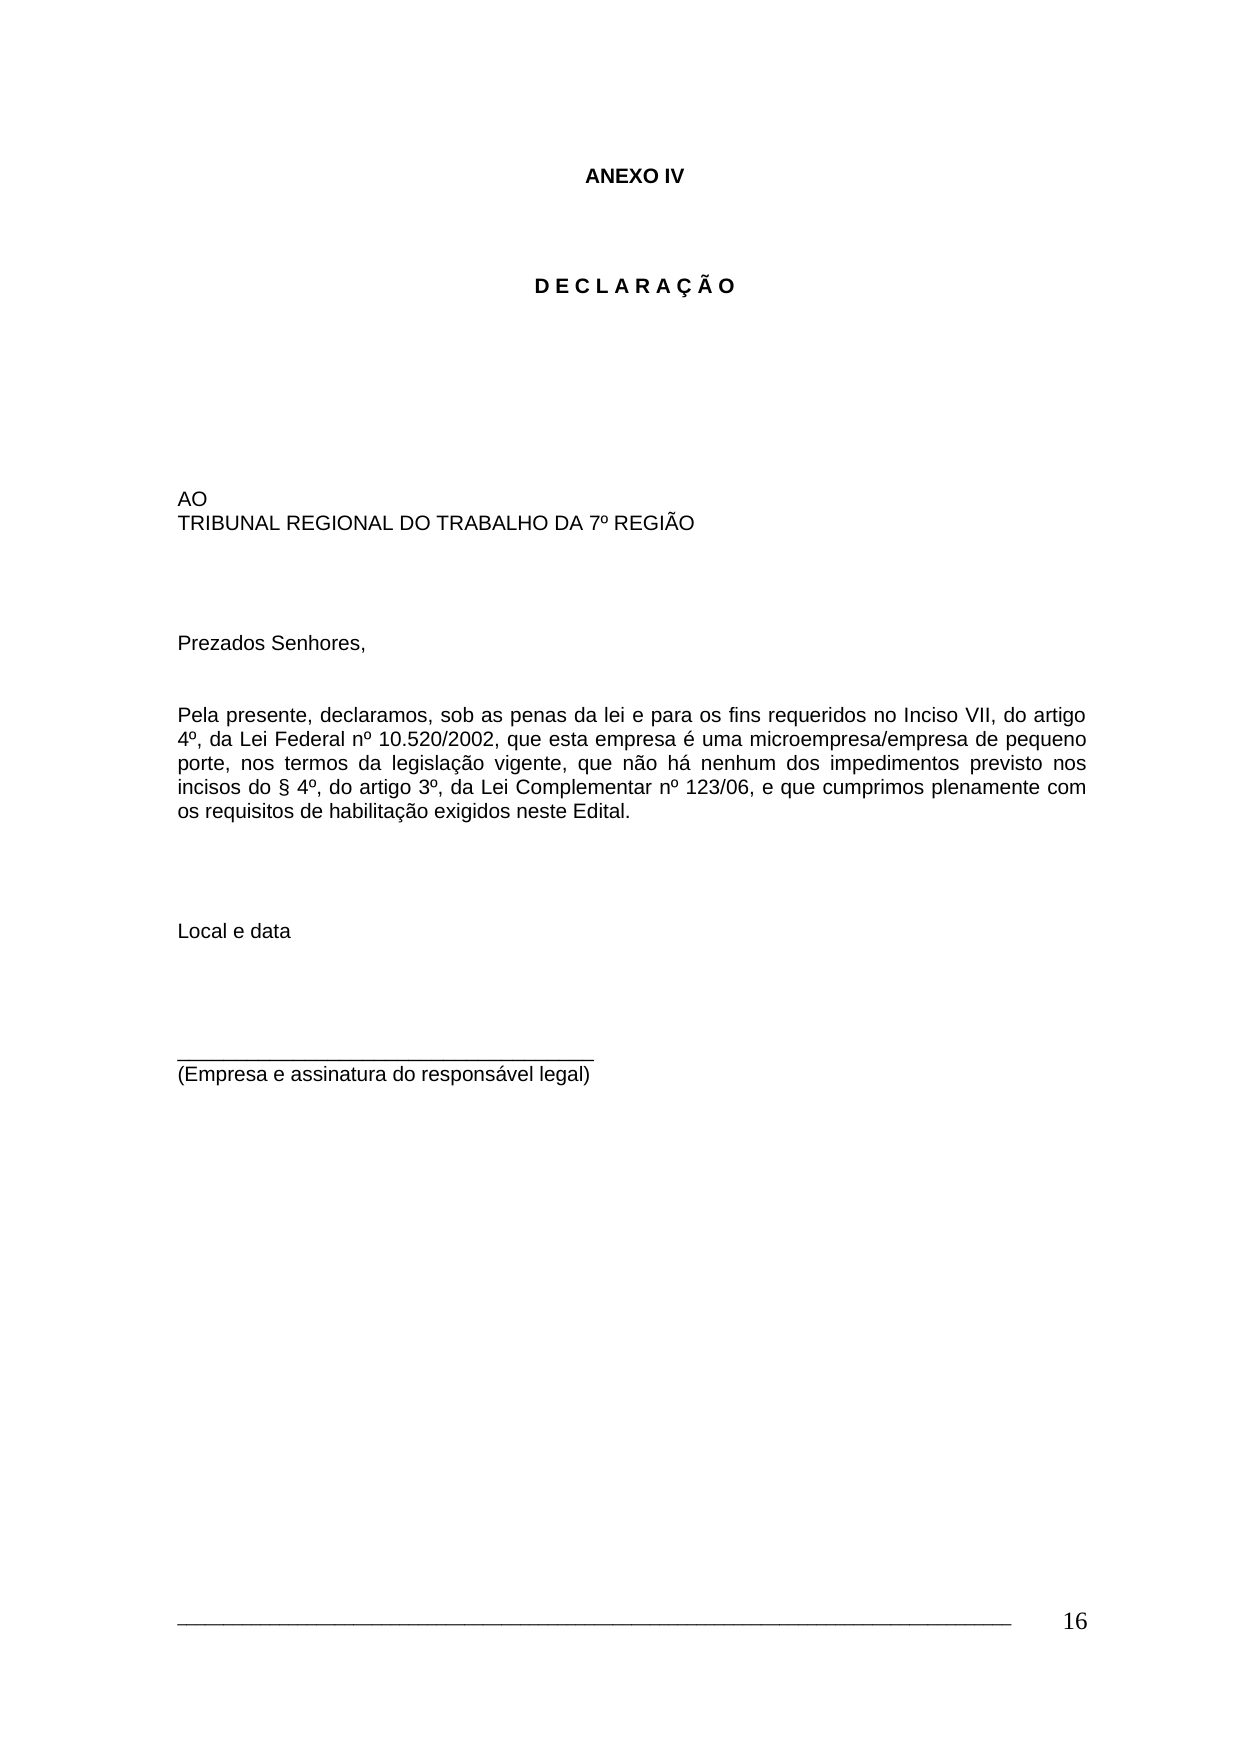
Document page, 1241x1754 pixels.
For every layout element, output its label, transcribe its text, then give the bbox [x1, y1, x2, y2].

text TRIBUNAL REGIONAL DO TRABALHO DA 7º REGIÃO [177, 511, 1087, 535]
text Prezados Senhores, [177, 631, 1087, 655]
subtitle D E C L A R A Ç Ã O [177, 274, 1092, 298]
subtitle ANEXO IV [177, 163, 1092, 187]
text ____________________________________ [177, 1038, 1087, 1062]
text Pela presente, declaramos, sob as penas da lei e para os fins requeridos no Inciso VII, do artigo 4º, da Lei Federal nº 10.520/2002, que esta empresa é uma microempresa/empresa de pequeno porte, nos termos da legislação vigente, que não há nenhum dos impedimentos previsto nos incisos do § 4º, do artigo 3º, da Lei Complementar nº 123/06, e que cumprimos plenamente com os requisitos de habilitação exigidos neste Edital. [177, 703, 1087, 823]
text Local e data [177, 918, 1087, 942]
text (Empresa e assinatura do responsável legal) [177, 1062, 1087, 1086]
text AO [177, 487, 1087, 511]
